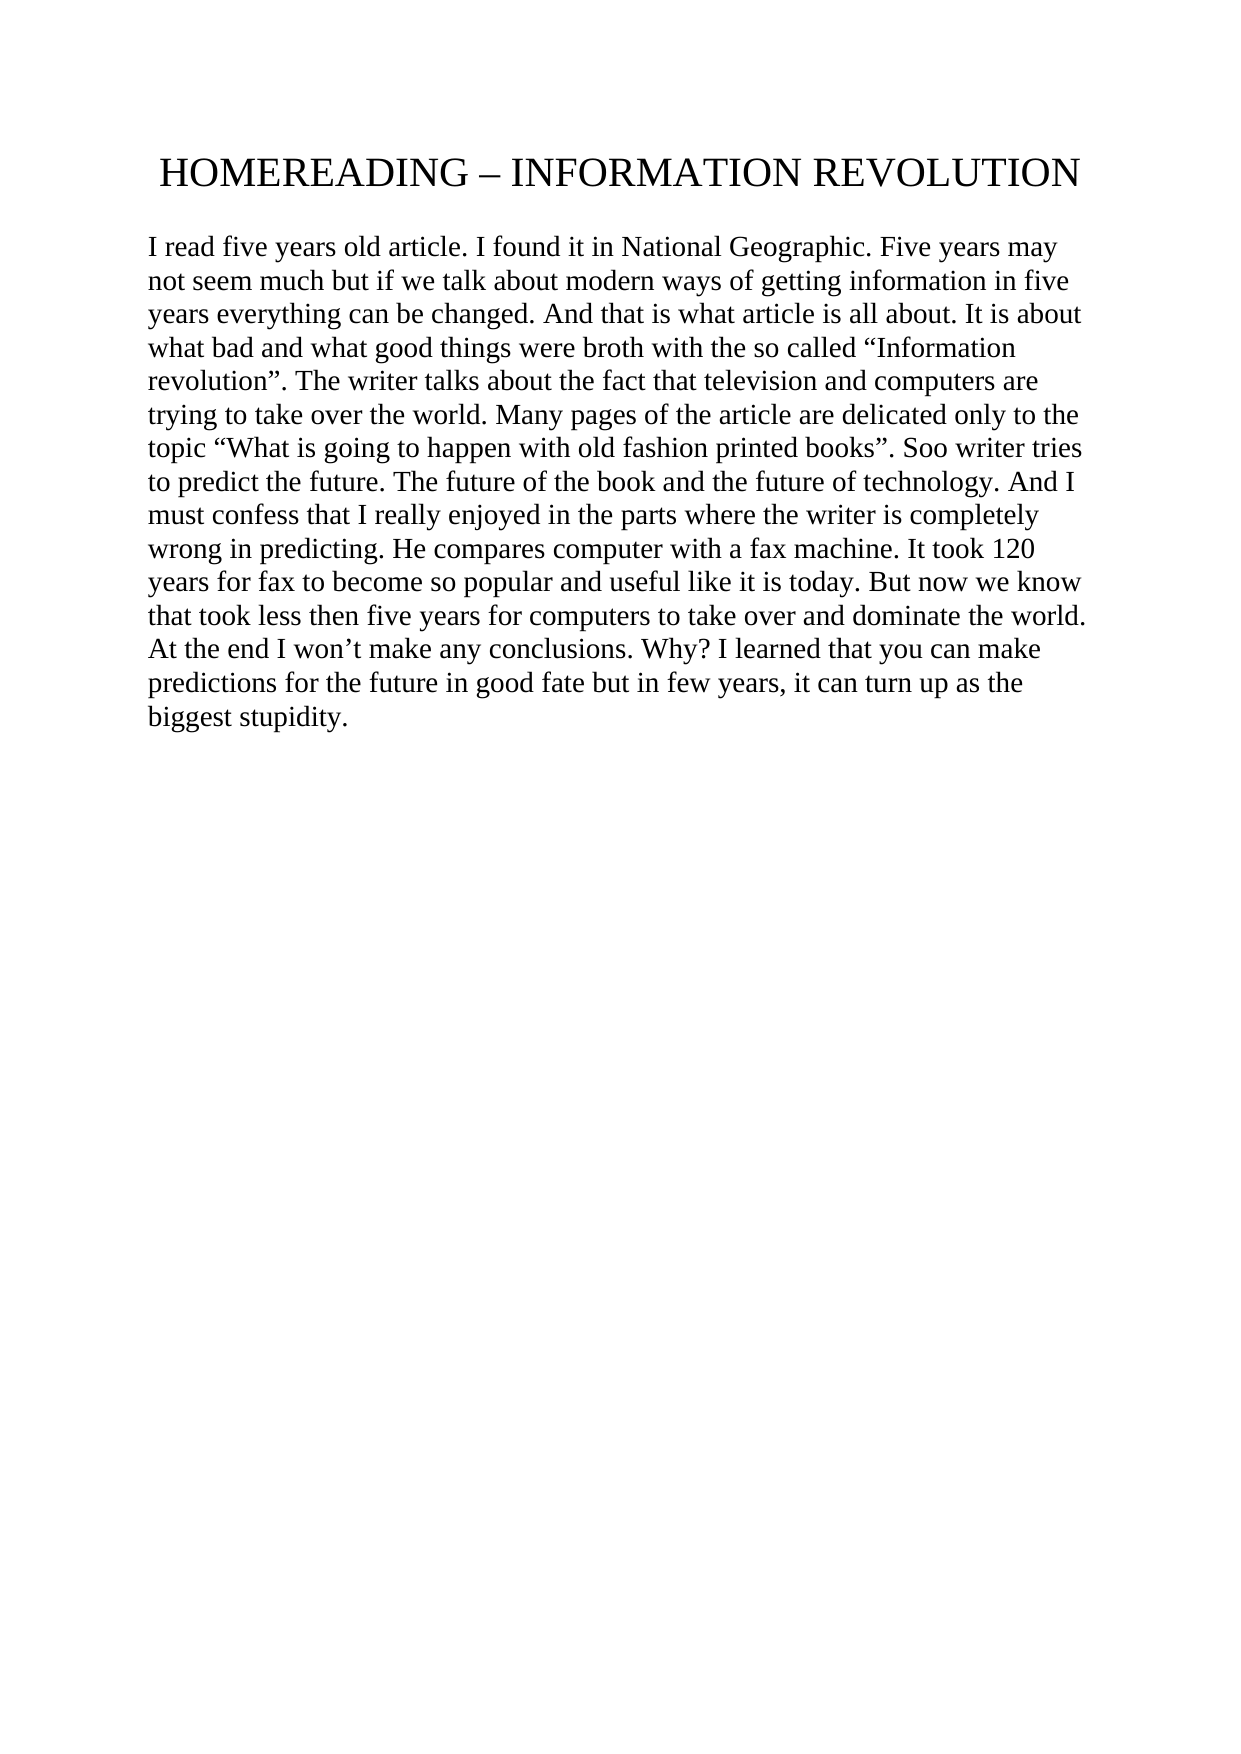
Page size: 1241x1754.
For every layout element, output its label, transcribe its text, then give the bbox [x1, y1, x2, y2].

title HOMEREADING – INFORMATION REVOLUTION [148, 148, 1093, 196]
text I read five years old article. I found it in National Geographic. Five years may not seem much but if we talk about modern ways of getting information in five years everything can be changed. And that is what article is all about. It is about what bad and what good things were broth with the so called “Information revolution”. The writer talks about the fact that television and computers are trying to take over the world. Many pages of the article are delicated only to the topic “What is going to happen with old fashion printed books”. Soo writer tries to predict the future. The future of the book and the future of technology. And I must confess that I really enjoyed in the parts where the writer is completely wrong in predicting. He compares computer with a fax machine. It took 120 years for fax to become so popular and useful like it is today. But now we know that took less then five years for computers to take over and dominate the world. At the end I won’t make any conclusions. Why? I learned that you can make predictions for the future in good fate but in few years, it can turn up as the biggest stupidity. [148, 229, 1093, 732]
